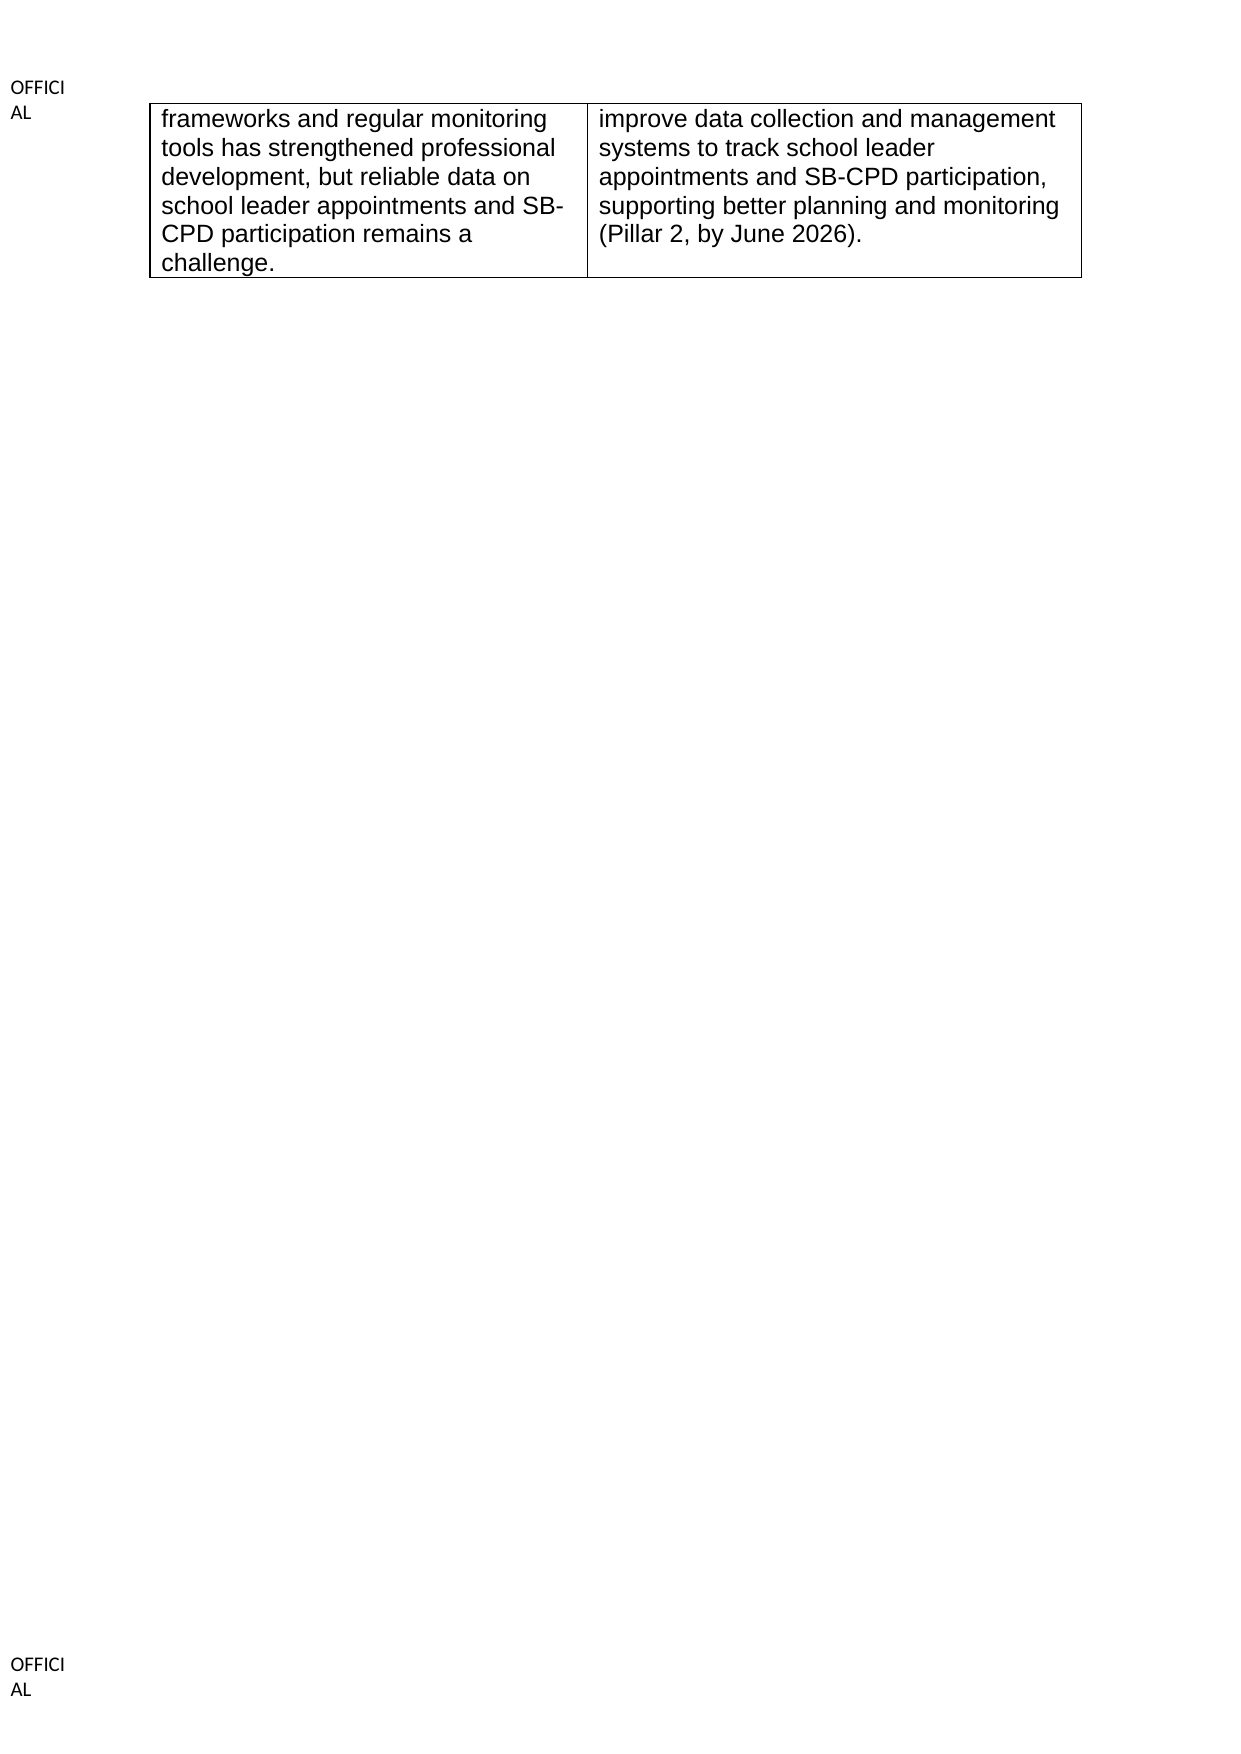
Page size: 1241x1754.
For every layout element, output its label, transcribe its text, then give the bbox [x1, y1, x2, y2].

table_cell improve data collection and management systems to track school leader appointments and SB-CPD participation, supporting better planning and monitoring (Pillar 2, by June 2026). [588, 104, 1081, 277]
table_cell frameworks and regular monitoring tools has strengthened professional development, but reliable data on school leader appointments and SB-CPD participation remains a challenge. [151, 104, 587, 277]
